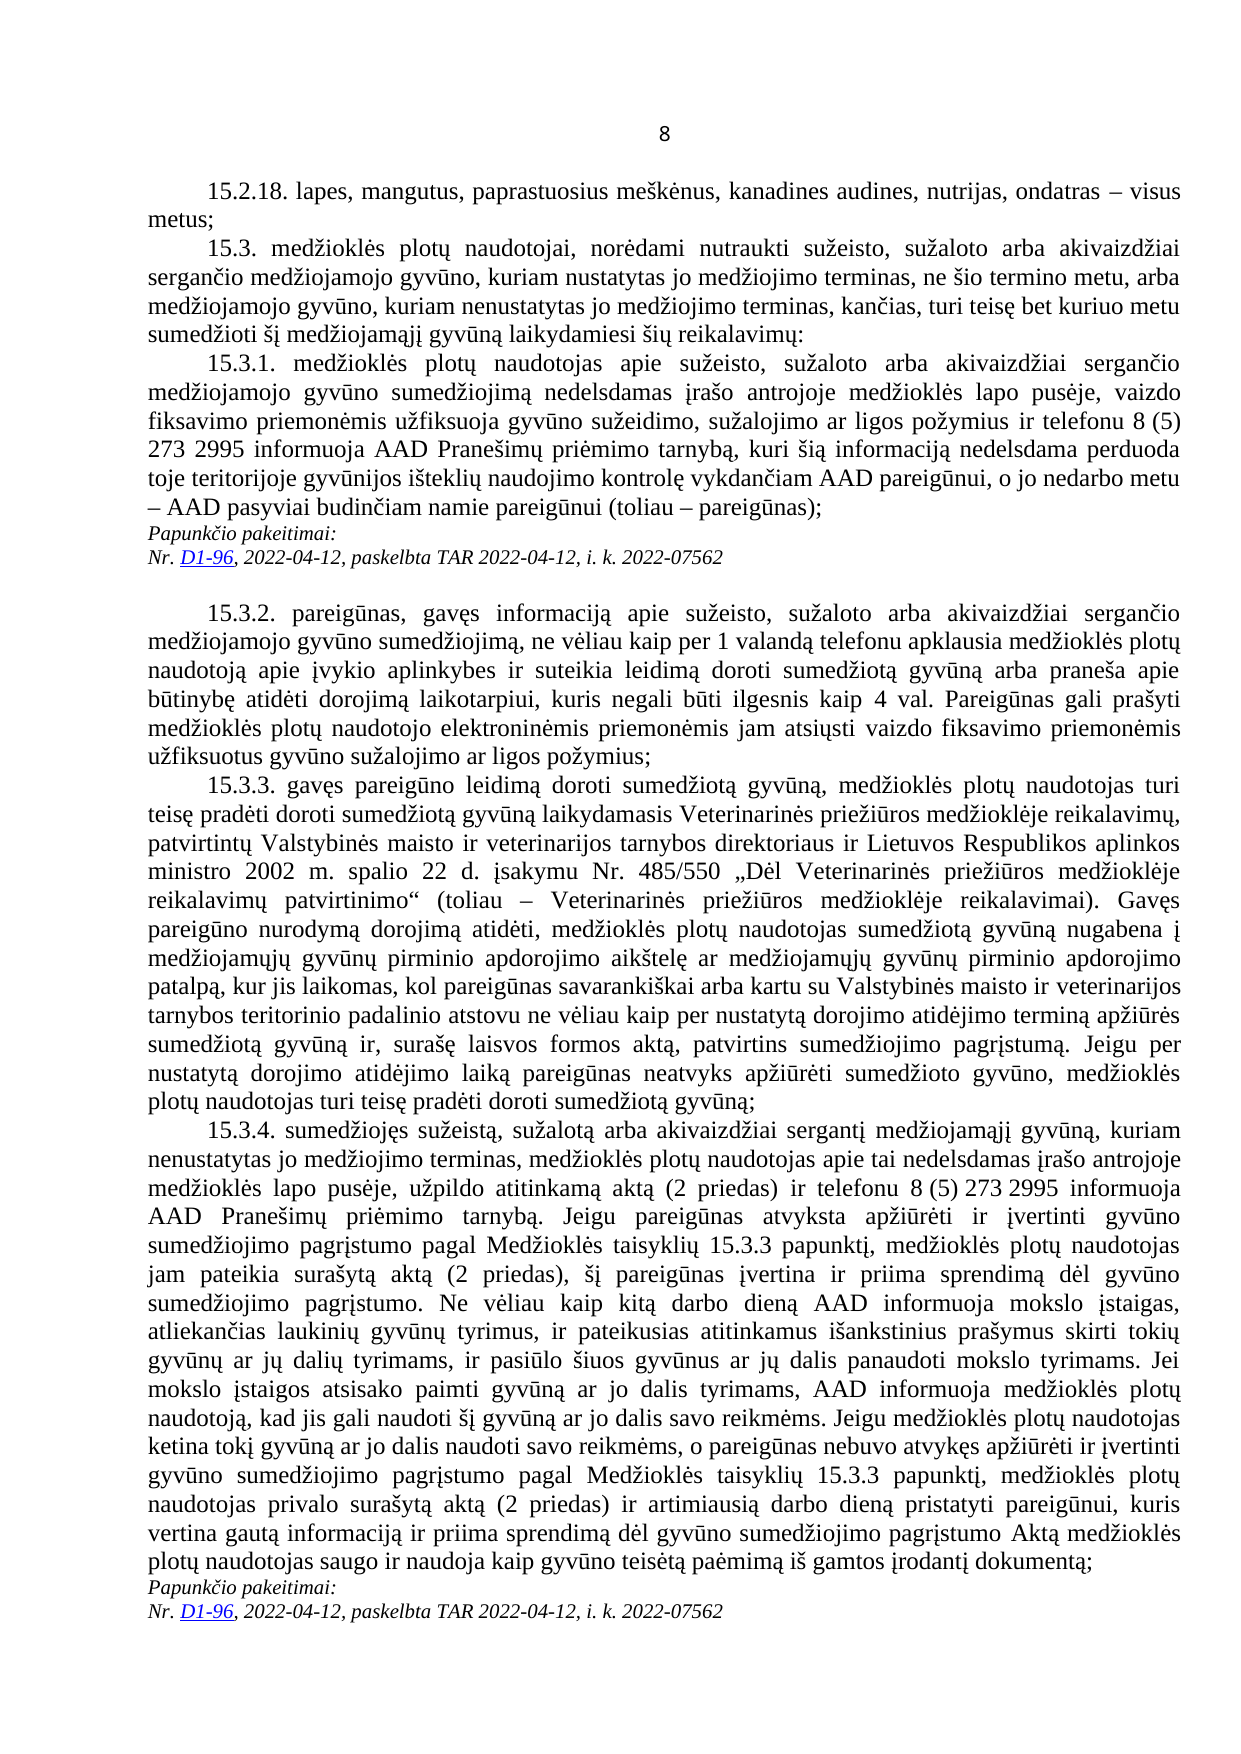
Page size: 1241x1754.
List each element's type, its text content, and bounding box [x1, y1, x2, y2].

text 15.3.3. gavęs pareigūno leidimą doroti sumedžiotą gyvūną, medžioklės plotų naudotojas turi teisę pradėti doroti sumedžiotą gyvūną laikydamasis Veterinarinės priežiūros medžioklėje reikalavimų, patvirtintų Valstybinės maisto ir veterinarijos tarnybos direktoriaus ir Lietuvos Respublikos aplinkos ministro 2002 m. spalio 22 d. įsakymu Nr. 485/550 „Dėl Veterinarinės priežiūros medžioklėje reikalavimų patvirtinimo“ (toliau ‒ Veterinarinės priežiūros medžioklėje reikalavimai). Gavęs pareigūno nurodymą dorojimą atidėti, medžioklės plotų naudotojas sumedžiotą gyvūną nugabena į medžiojamųjų gyvūnų pirminio apdorojimo aikštelę ar medžiojamųjų gyvūnų pirminio apdorojimo patalpą, kur jis laikomas, kol pareigūnas savarankiškai arba kartu su Valstybinės maisto ir veterinarijos tarnybos teritorinio padalinio atstovu ne vėliau kaip per nustatytą dorojimo atidėjimo terminą apžiūrės sumedžiotą gyvūną ir, surašę laisvos formos aktą, patvirtins sumedžiojimo pagrįstumą. Jeigu per nustatytą dorojimo atidėjimo laiką pareigūnas neatvyks apžiūrėti sumedžioto gyvūno, medžioklės plotų naudotojas turi teisę pradėti doroti sumedžiotą gyvūną; [148, 770, 1181, 1115]
text 15.3.2. pareigūnas, gavęs informaciją apie sužeisto, sužaloto arba akivaizdžiai sergančio medžiojamojo gyvūno sumedžiojimą, ne vėliau kaip per 1 valandą telefonu apklausia medžioklės plotų naudotoją apie įvykio aplinkybes ir suteikia leidimą doroti sumedžiotą gyvūną arba praneša apie būtinybę atidėti dorojimą laikotarpiui, kuris negali būti ilgesnis kaip 4 val. Pareigūnas gali prašyti medžioklės plotų naudotojo elektroninėmis priemonėmis jam atsiųsti vaizdo fiksavimo priemonėmis užfiksuotus gyvūno sužalojimo ar ligos požymius; [148, 598, 1181, 770]
text Nr. D1-96, 2022-04-12, paskelbta TAR 2022-04-12, i. k. 2022-07562 [148, 1599, 1181, 1623]
text Nr. D1-96, 2022-04-12, paskelbta TAR 2022-04-12, i. k. 2022-07562 [148, 545, 1181, 569]
text 15.3. medžioklės plotų naudotojai, norėdami nutraukti sužeisto, sužaloto arba akivaizdžiai sergančio medžiojamojo gyvūno, kuriam nustatytas jo medžiojimo terminas, ne šio termino metu, arba medžiojamojo gyvūno, kuriam nenustatytas jo medžiojimo terminas, kančias, turi teisę bet kuriuo metu sumedžioti šį medžiojamąjį gyvūną laikydamiesi šių reikalavimų: [148, 233, 1181, 348]
text Papunkčio pakeitimai: [148, 1575, 1181, 1599]
text 15.3.1. medžioklės plotų naudotojas apie sužeisto, sužaloto arba akivaizdžiai sergančio medžiojamojo gyvūno sumedžiojimą nedelsdamas įrašo antrojoje medžioklės lapo pusėje, vaizdo fiksavimo priemonėmis užfiksuoja gyvūno sužeidimo, sužalojimo ar ligos požymius ir telefonu 8 (5) 273 2995 informuoja AAD Pranešimų priėmimo tarnybą, kuri šią informaciją nedelsdama perduoda toje teritorijoje gyvūnijos išteklių naudojimo kontrolę vykdančiam AAD pareigūnui, o jo nedarbo metu – AAD pasyviai budinčiam namie pareigūnui (toliau – pareigūnas); [148, 348, 1181, 521]
text 15.2.18. lapes, mangutus, paprastuosius meškėnus, kanadines audines, nutrijas, ondatras – visus metus; [148, 176, 1181, 233]
text Papunkčio pakeitimai: [148, 521, 1181, 545]
text 15.3.4. sumedžiojęs sužeistą, sužalotą arba akivaizdžiai sergantį medžiojamąjį gyvūną, kuriam nenustatytas jo medžiojimo terminas, medžioklės plotų naudotojas apie tai nedelsdamas įrašo antrojoje medžioklės lapo pusėje, užpildo atitinkamą aktą (2 priedas) ir telefonu 8 (5) 273 2995 informuoja AAD Pranešimų priėmimo tarnybą. Jeigu pareigūnas atvyksta apžiūrėti ir įvertinti gyvūno sumedžiojimo pagrįstumo pagal Medžioklės taisyklių 15.3.3 papunktį, medžioklės plotų naudotojas jam pateikia surašytą aktą (2 priedas), šį pareigūnas įvertina ir priima sprendimą dėl gyvūno sumedžiojimo pagrįstumo. Ne vėliau kaip kitą darbo dieną AAD informuoja mokslo įstaigas, atliekančias laukinių gyvūnų tyrimus, ir pateikusias atitinkamus išankstinius prašymus skirti tokių gyvūnų ar jų dalių tyrimams, ir pasiūlo šiuos gyvūnus ar jų dalis panaudoti mokslo tyrimams. Jei mokslo įstaigos atsisako paimti gyvūną ar jo dalis tyrimams, AAD informuoja medžioklės plotų naudotoją, kad jis gali naudoti šį gyvūną ar jo dalis savo reikmėms. Jeigu medžioklės plotų naudotojas ketina tokį gyvūną ar jo dalis naudoti savo reikmėms, o pareigūnas nebuvo atvykęs apžiūrėti ir įvertinti gyvūno sumedžiojimo pagrįstumo pagal Medžioklės taisyklių 15.3.3 papunktį, medžioklės plotų naudotojas privalo surašytą aktą (2 priedas) ir artimiausią darbo dieną pristatyti pareigūnui, kuris vertina gautą informaciją ir priima sprendimą dėl gyvūno sumedžiojimo pagrįstumo Aktą medžioklės plotų naudotojas saugo ir naudoja kaip gyvūno teisėtą paėmimą iš gamtos įrodantį dokumentą; [148, 1115, 1181, 1575]
